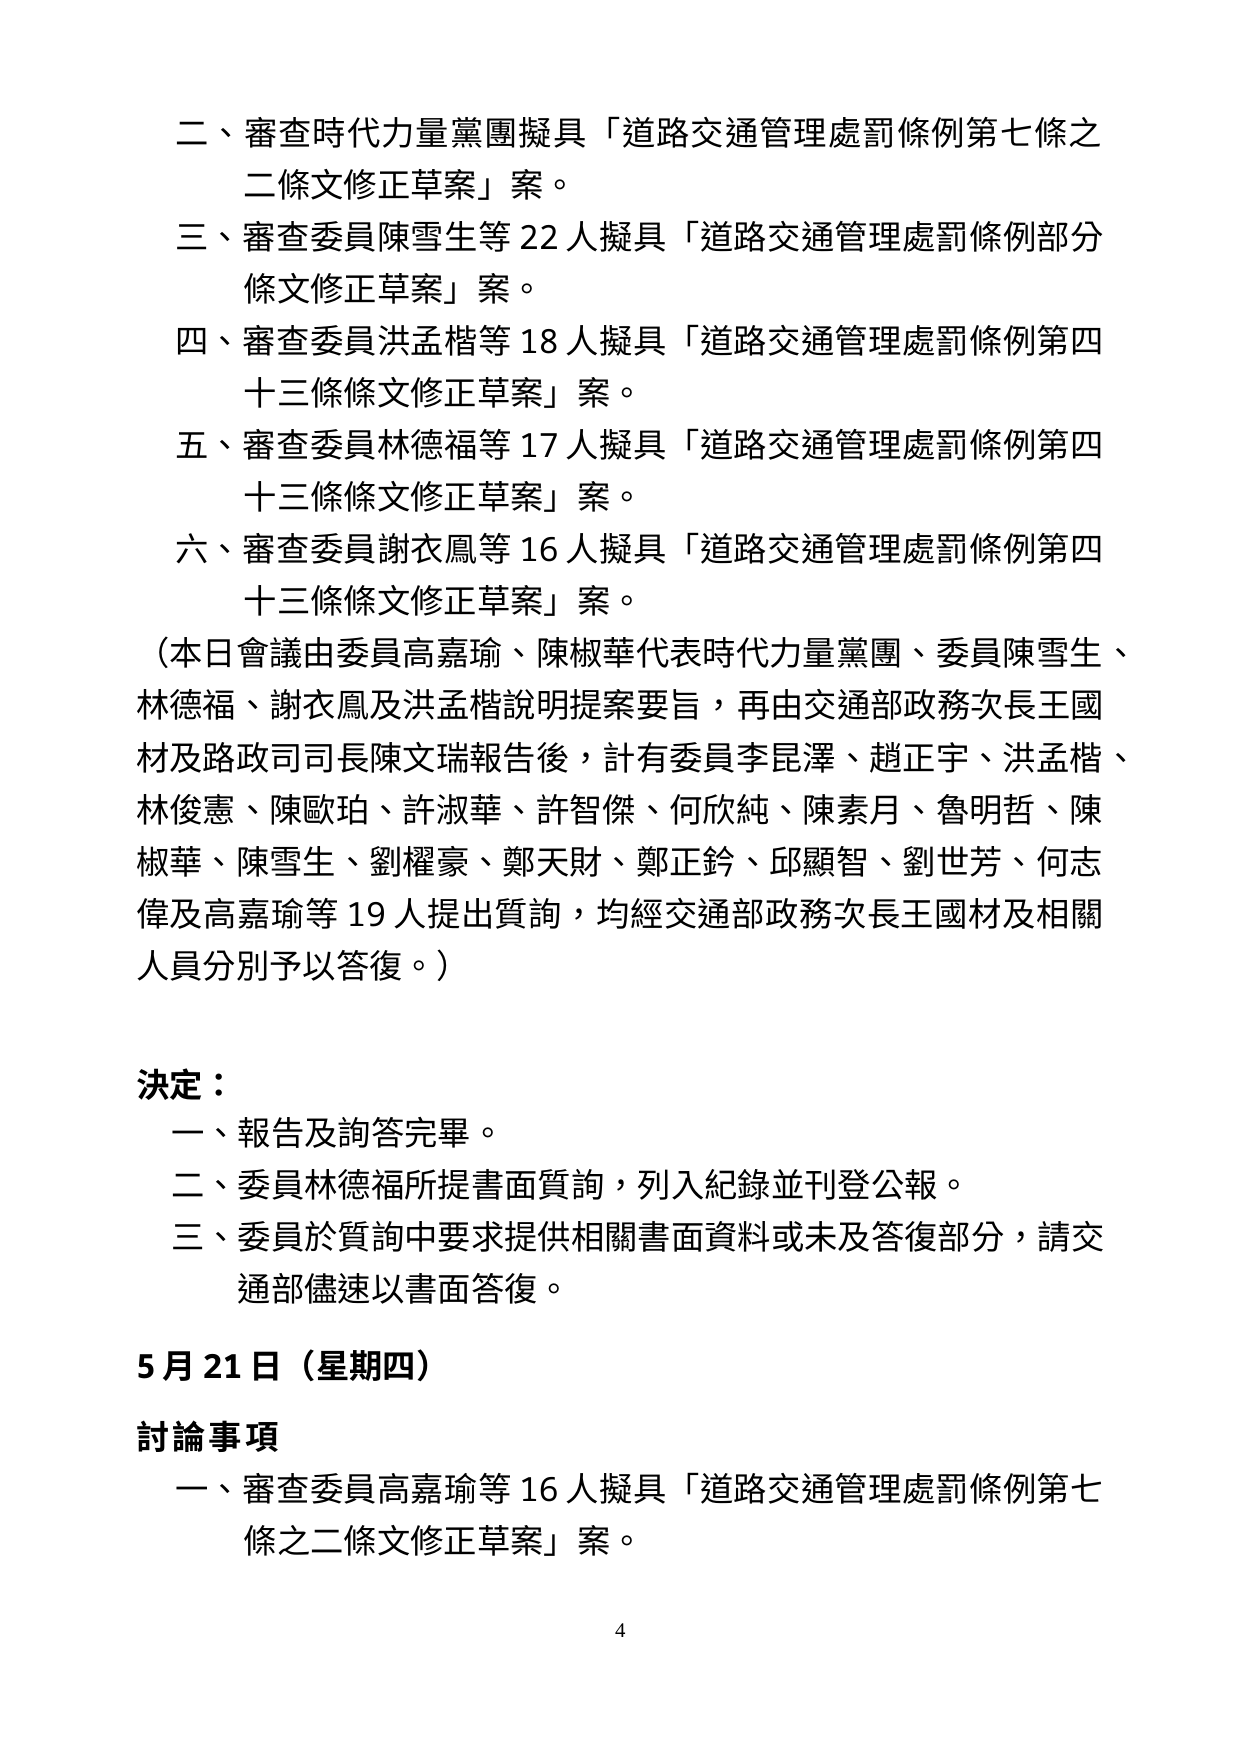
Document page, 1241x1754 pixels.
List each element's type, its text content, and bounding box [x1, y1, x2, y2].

text 五、審查委員林德福等17人擬具「道路交通管理處罰條例第四十三條條文修正草案」案。 [175, 416, 1104, 520]
text 六、審查委員謝衣鳯等16人擬具「道路交通管理處罰條例第四十三條條文修正草案」案。 [175, 520, 1104, 624]
text 三、委員於質詢中要求提供相關書面資料或未及答復部分，請交通部儘速以書面答復。 [171, 1207, 1104, 1312]
text 5月21日（星期四） [136, 1337, 1117, 1389]
text （本日會議由委員高嘉瑜、陳椒華代表時代力量黨團、委員陳雪生、林德福、謝衣鳯及洪孟楷說明提案要旨，再由交通部政務次長王國材及路政司司長陳文瑞報告後，計有委員李昆澤、趙正宇、洪孟楷、林俊憲、陳歐珀、許淑華、許智傑、何欣純、陳素月、魯明哲、陳椒華、陳雪生、劉櫂豪、鄭天財、鄭正鈐、邱顯智、劉世芳、何志偉及高嘉瑜等19人提出質詢，均經交通部政務次長王國材及相關人員分別予以答復。） [136, 624, 1104, 989]
text 討論事項 [136, 1407, 1104, 1459]
text 一、審查委員高嘉瑜等16人擬具「道路交通管理處罰條例第七條之二條文修正草案」案。 [175, 1459, 1104, 1564]
text 四、審查委員洪孟楷等18人擬具「道路交通管理處罰條例第四十三條條文修正草案」案。 [175, 312, 1104, 416]
text 三、審查委員陳雪生等22人擬具「道路交通管理處罰條例部分條文修正草案」案。 [175, 207, 1104, 312]
text 二、審查時代力量黨團擬具「道路交通管理處罰條例第七條之二條文修正草案」案。 [175, 103, 1104, 207]
text 二、委員林德福所提書面質詢，列入紀錄並刊登公報。 [171, 1155, 1104, 1207]
text 決定： [136, 1041, 1104, 1103]
text 一、報告及詢答完畢。 [171, 1103, 1104, 1155]
